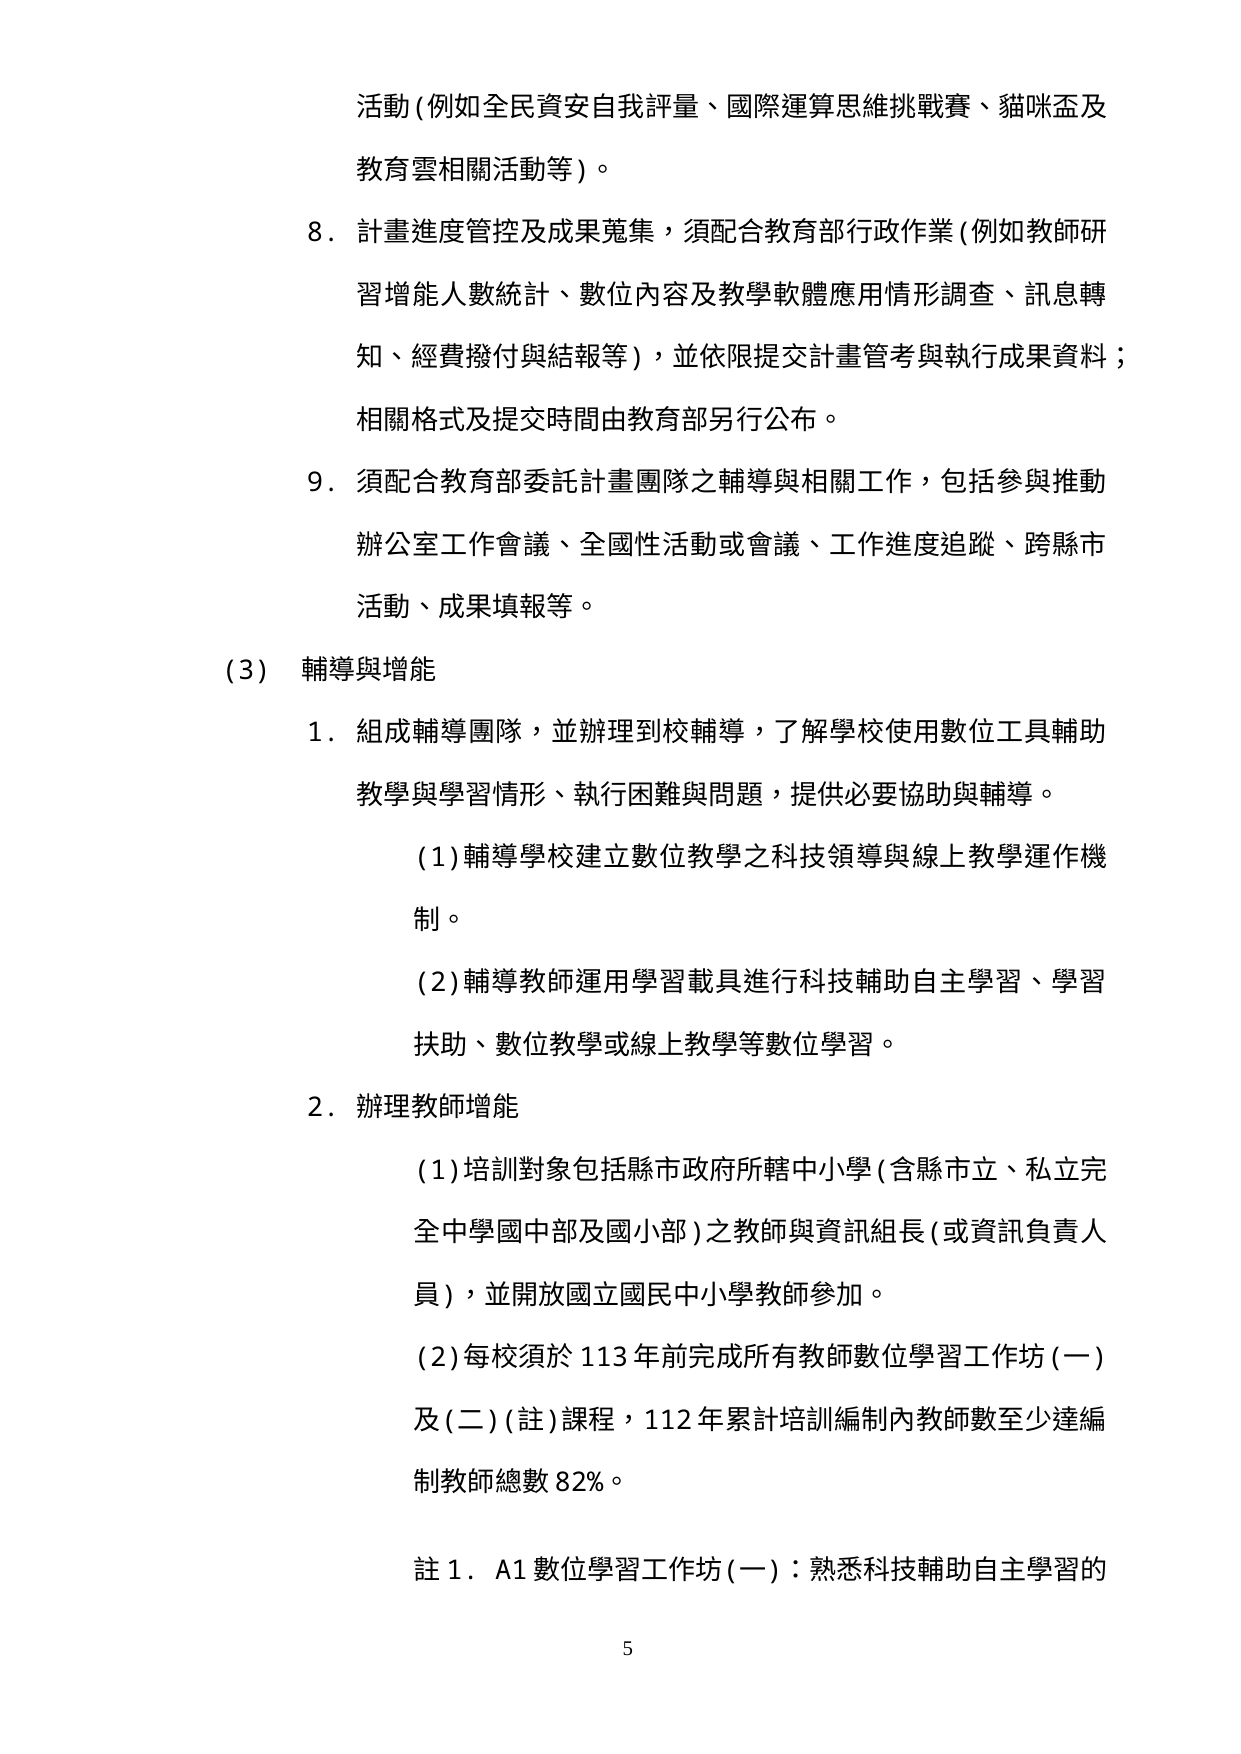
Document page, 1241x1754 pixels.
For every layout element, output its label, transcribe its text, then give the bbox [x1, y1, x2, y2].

list 輔導學校建立數位教學之科技領導與線上教學運作機制。 [413, 813, 1107, 938]
list 計畫進度管控及成果蒐集，須配合教育部行政作業(例如教師研習增能人數統計、數位內容及教學軟體應用情形調查、訊息轉知、經費撥付與結報等)，並依限提交計畫管考與執行成果資料；相關格式及提交時間由教育部另行公布。 [307, 188, 1107, 438]
list 輔導與增能 [222, 626, 1107, 688]
list 培訓對象包括縣市政府所轄中小學(含縣市立、私立完全中學國中部及國小部)之教師與資訊組長(或資訊負責人員)，並開放國立國民中小學教師參加。 [413, 1126, 1107, 1313]
list 組成輔導團隊，並辦理到校輔導，了解學校使用數位工具輔助教學與學習情形、執行困難與問題，提供必要協助與輔導。 [307, 688, 1107, 813]
list 活動(例如全民資安自我評量、國際運算思維挑戰賽、貓咪盃及教育雲相關活動等)。 [307, 63, 1107, 188]
list 須配合教育部委託計畫團隊之輔導與相關工作，包括參與推動辦公室工作會議、全國性活動或會議、工作進度追蹤、跨縣市活動、成果填報等。 [307, 438, 1107, 626]
list 輔導教師運用學習載具進行科技輔助自主學習、學習扶助、數位教學或線上教學等數位學習。 [413, 938, 1107, 1063]
text 註1. A1數位學習工作坊(一)：熟悉科技輔助自主學習的 [414, 1526, 1107, 1588]
list 辦理教師增能 [307, 1063, 1107, 1126]
list 每校須於113年前完成所有教師數位學習工作坊(一)及(二)(註)課程，112年累計培訓編制內教師數至少達編制教師總數82%。 [413, 1313, 1107, 1501]
